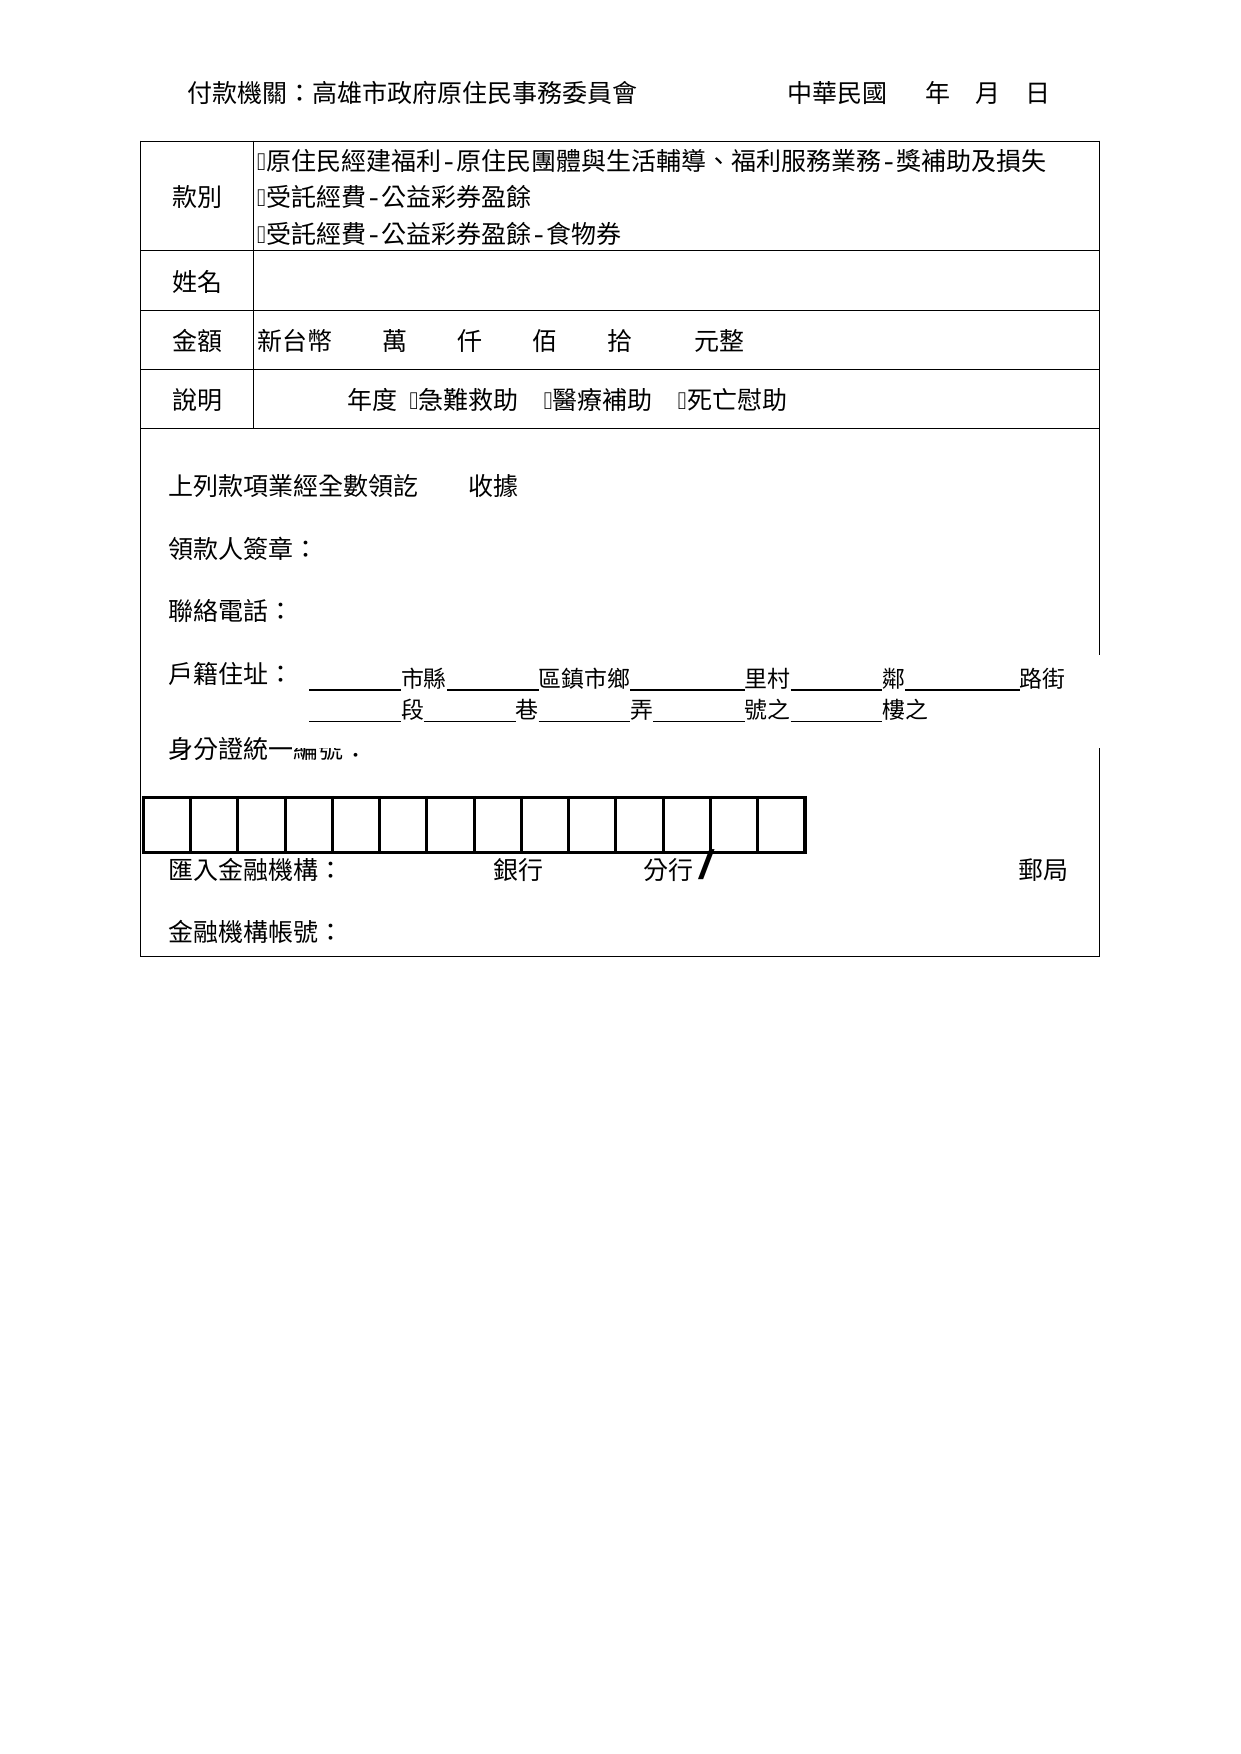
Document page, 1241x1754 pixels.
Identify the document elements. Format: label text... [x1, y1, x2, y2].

table_header [759, 799, 803, 851]
table_cell 上列款項業經全數領訖 收據 領款人簽章： 聯絡電話： 戶籍住址： 身分證統一編號： 匯入金融機構： 銀行 分行/ 郵局 金融機構帳號： [141, 429, 1100, 956]
table_header [570, 799, 614, 851]
table_header 款別 [141, 142, 253, 250]
table_header 原住民經建福利-原住民團體與生活輔導、福利服務業務-獎補助及損失 受託經費-公益彩券盈餘 受託經費-公益彩券盈餘-食物券 [254, 142, 1099, 250]
table_header [239, 799, 284, 851]
table_header [665, 799, 709, 851]
table_header [192, 799, 236, 851]
table_cell 姓名 [141, 251, 253, 309]
table_header [428, 799, 473, 851]
table_header [145, 799, 189, 851]
text 付款機關：高雄市政府原住民事務委員會 中華民國 年 月 日 [187, 74, 1050, 110]
table_header [287, 799, 331, 851]
table_header [617, 799, 662, 851]
table_header [334, 799, 378, 851]
table_cell 年度 急難救助 醫療補助 死亡慰助 [254, 370, 1099, 428]
table_header [476, 799, 520, 851]
table_header [712, 799, 756, 851]
table_cell 新台幣 萬 仟 佰 拾 元整 [254, 311, 1099, 368]
table_header [381, 799, 425, 851]
table_cell 說明 [141, 370, 253, 428]
table_cell 金額 [141, 311, 253, 368]
table_cell [254, 251, 1099, 309]
table_header [523, 799, 567, 851]
